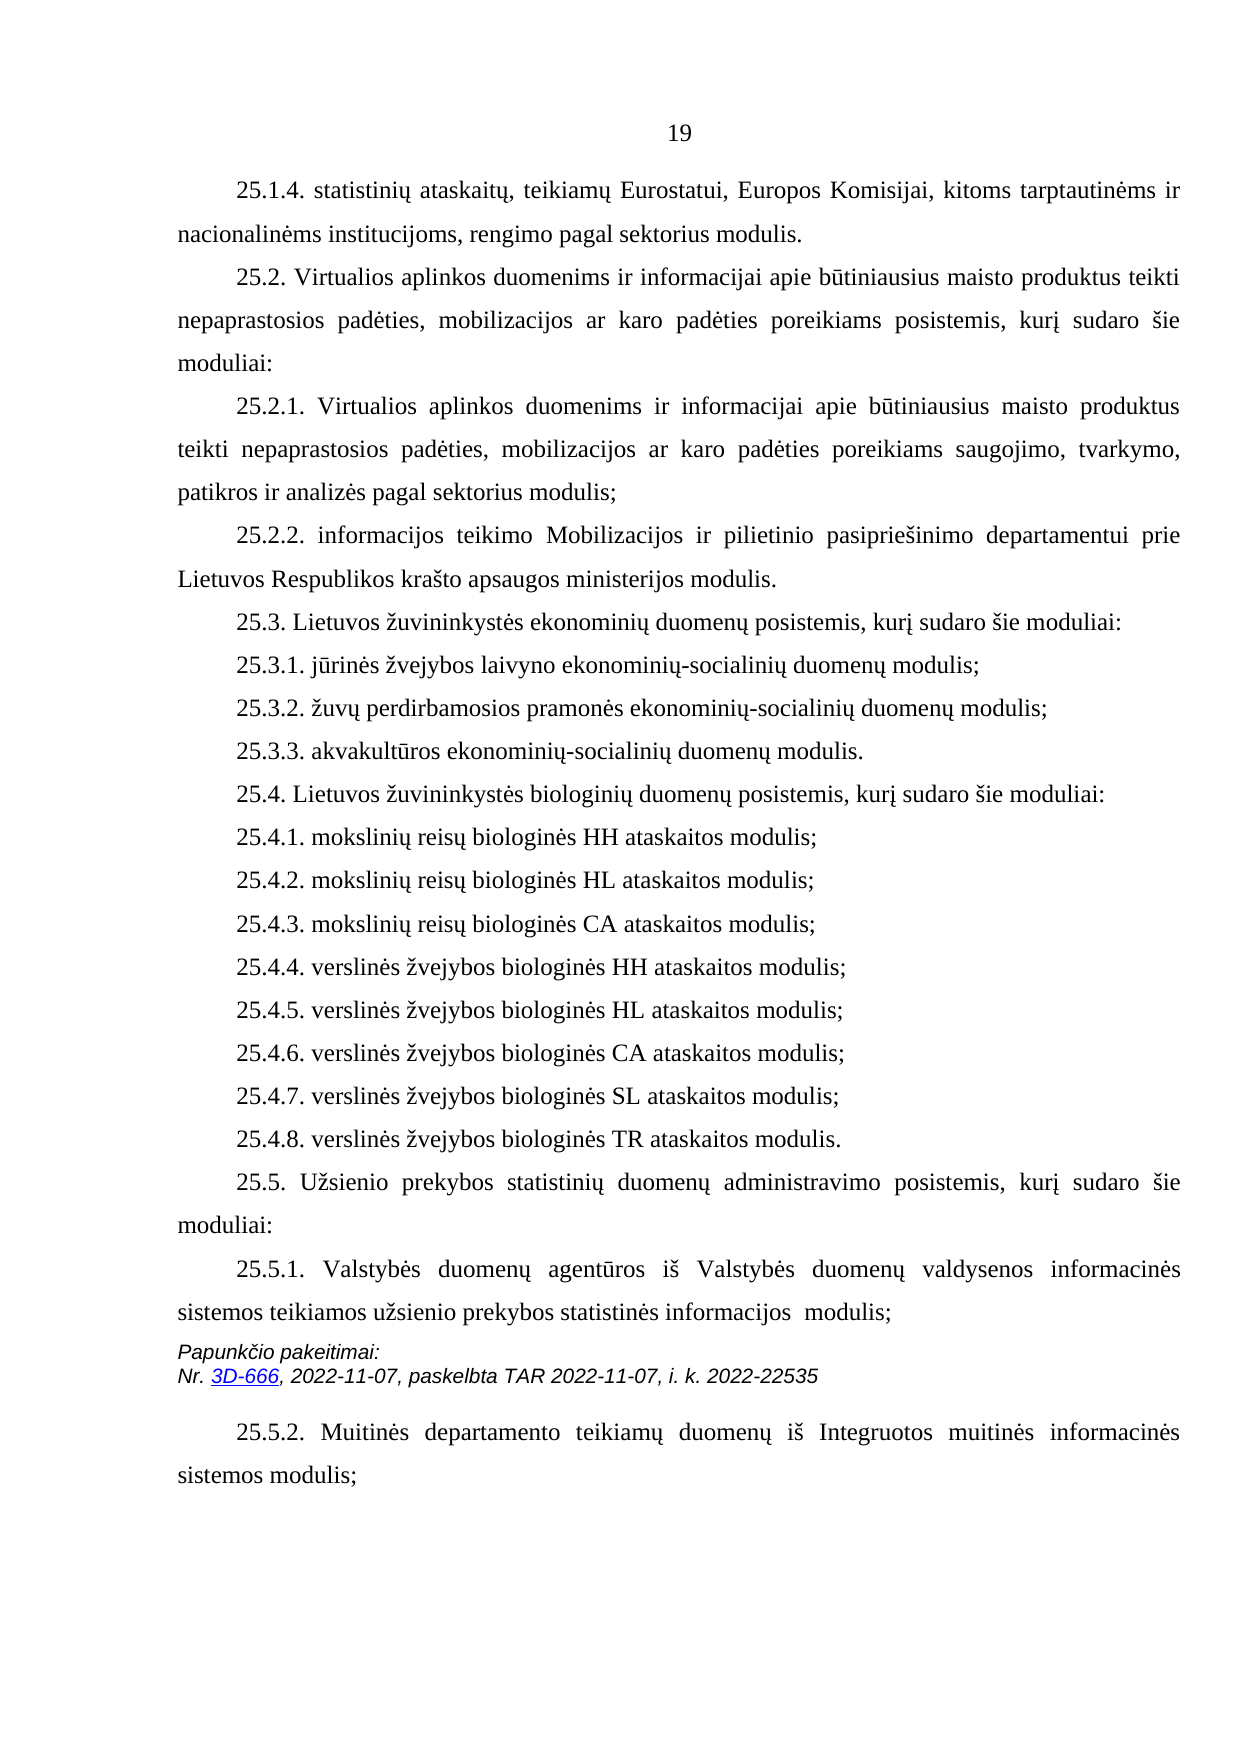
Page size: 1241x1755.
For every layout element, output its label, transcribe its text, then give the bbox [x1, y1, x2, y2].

text 25.4.6. verslinės žvejybos biologinės CA ataskaitos modulis; [177, 1038, 1181, 1067]
text 25.5.1. Valstybės duomenų agentūros iš Valstybės duomenų valdysenos informacinės sistemos teikiamos užsienio prekybos statistinės informacijos modulis; [177, 1254, 1181, 1326]
text 25.4.7. verslinės žvejybos biologinės SL ataskaitos modulis; [177, 1081, 1181, 1110]
text 25.4.5. verslinės žvejybos biologinės HL ataskaitos modulis; [177, 995, 1181, 1024]
text 25.2.1. Virtualios aplinkos duomenims ir informacijai apie būtiniausius maisto produktus teikti nepaprastosios padėties, mobilizacijos ar karo padėties poreikiams saugojimo, tvarkymo, patikros ir analizės pagal sektorius modulis; [177, 391, 1181, 506]
text 25.3.1. jūrinės žvejybos laivyno ekonominių-socialinių duomenų modulis; [177, 650, 1181, 679]
text 25.3.3. akvakultūros ekonominių-socialinių duomenų modulis. [177, 736, 1181, 765]
text 25.2. Virtualios aplinkos duomenims ir informacijai apie būtiniausius maisto produktus teikti nepaprastosios padėties, mobilizacijos ar karo padėties poreikiams posistemis, kurį sudaro šie moduliai: [177, 262, 1181, 377]
text 25.4. Lietuvos žuvininkystės biologinių duomenų posistemis, kurį sudaro šie moduliai: [177, 779, 1181, 808]
text 25.5. Užsienio prekybos statistinių duomenų administravimo posistemis, kurį sudaro šie moduliai: [177, 1167, 1181, 1239]
text 25.3. Lietuvos žuvininkystės ekonominių duomenų posistemis, kurį sudaro šie moduliai: [177, 607, 1181, 636]
text 25.5.2. Muitinės departamento teikiamų duomenų iš Integruotos muitinės informacinės sistemos modulis; [177, 1417, 1181, 1488]
text 25.1.4. statistinių ataskaitų, teikiamų Eurostatui, Europos Komisijai, kitoms tarptautinėms ir nacionalinėms institucijoms, rengimo pagal sektorius modulis. [177, 176, 1181, 247]
text 25.3.2. žuvų perdirbamosios pramonės ekonominių-socialinių duomenų modulis; [177, 693, 1181, 722]
text 25.4.1. mokslinių reisų biologinės HH ataskaitos modulis; [177, 822, 1181, 851]
text 25.4.8. verslinės žvejybos biologinės TR ataskaitos modulis. [177, 1124, 1181, 1153]
text 25.2.2. informacijos teikimo Mobilizacijos ir pilietinio pasipriešinimo departamentui prie Lietuvos Respublikos krašto apsaugos ministerijos modulis. [177, 521, 1181, 592]
text Papunkčio pakeitimai: [177, 1340, 1181, 1364]
text 25.4.4. verslinės žvejybos biologinės HH ataskaitos modulis; [177, 952, 1181, 981]
text 25.4.3. mokslinių reisų biologinės CA ataskaitos modulis; [177, 909, 1181, 937]
text 25.4.2. mokslinių reisų biologinės HL ataskaitos modulis; [177, 866, 1181, 894]
text Nr. 3D-666, 2022-11-07, paskelbta TAR 2022-11-07, i. k. 2022-22535 [177, 1364, 1181, 1388]
